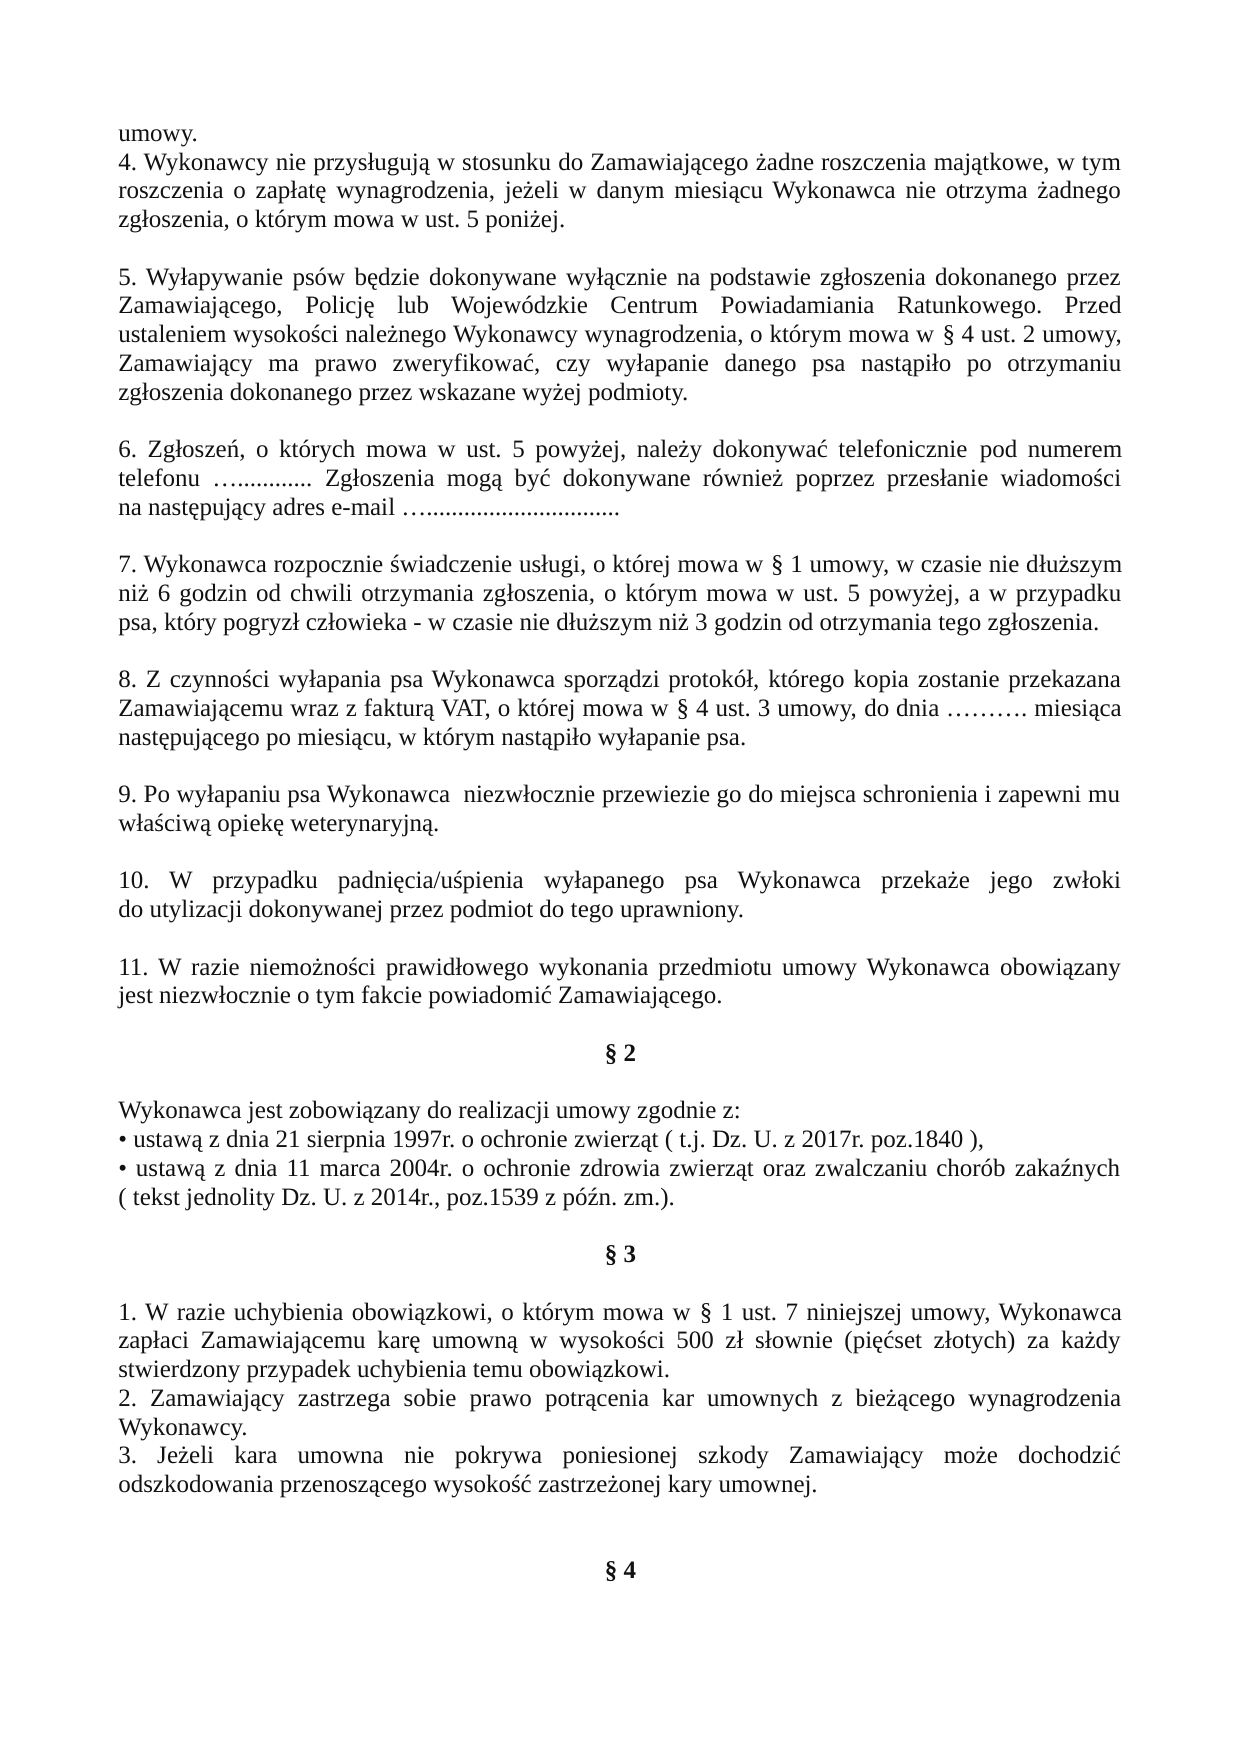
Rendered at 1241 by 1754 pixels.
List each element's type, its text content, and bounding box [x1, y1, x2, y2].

text 10. W przypadku padnięcia/uśpienia wyłapanego psa Wykonawca przekaże jego zwłoki do utylizacji dokonywanej przez podmiot do tego uprawniony. [118, 866, 1122, 923]
text 4. Wykonawcy nie przysługują w stosunku do Zamawiającego żadne roszczenia majątkowe, w tym roszczenia o zapłatę wynagrodzenia, jeżeli w danym miesiącu Wykonawca nie otrzyma żadnego zgłoszenia, o którym mowa w ust. 5 poniżej. [118, 147, 1122, 233]
text • ustawą z dnia 11 marca 2004r. o ochronie zdrowia zwierząt oraz zwalczaniu chorób zakaźnych ( tekst jednolity Dz. U. z 2014r., poz.1539 z późn. zm.). [118, 1153, 1122, 1211]
text 8. Z czynności wyłapania psa Wykonawca sporządzi protokół, którego kopia zostanie przekazana Zamawiającemu wraz z fakturą VAT, o której mowa w § 4 ust. 3 umowy, do dnia ………. miesiąca następującego po miesiącu, w którym nastąpiło wyłapanie psa. [118, 664, 1122, 751]
text 6. Zgłoszeń, o których mowa w ust. 5 powyżej, należy dokonywać telefonicznie pod numerem telefonu …............ Zgłoszenia mogą być dokonywane również poprzez przesłanie wiadomości na następujący adres e-mail …............................... [118, 434, 1122, 521]
text § 3 [118, 1239, 1122, 1268]
text 2. Zamawiający zastrzega sobie prawo potrącenia kar umownych z bieżącego wynagrodzenia Wykonawcy. [118, 1383, 1122, 1441]
text § 2 [118, 1038, 1122, 1067]
text 9. Po wyłapaniu psa Wykonawca niezwłocznie przewiezie go do miejsca schronienia i zapewni mu właściwą opiekę weterynaryjną. [118, 779, 1122, 837]
text § 4 [118, 1556, 1122, 1584]
text 11. W razie niemożności prawidłowego wykonania przedmiotu umowy Wykonawca obowiązany jest niezwłocznie o tym fakcie powiadomić Zamawiającego. [118, 952, 1122, 1009]
text • ustawą z dnia 21 sierpnia 1997r. o ochronie zwierząt ( t.j. Dz. U. z 2017r. poz.1840 ), [118, 1124, 1122, 1153]
text umowy. [118, 118, 1122, 147]
text 1. W razie uchybienia obowiązkowi, o którym mowa w § 1 ust. 7 niniejszej umowy, Wykonawca zapłaci Zamawiającemu karę umowną w wysokości 500 zł słownie (pięćset złotych) za każdy stwierdzony przypadek uchybienia temu obowiązkowi. [118, 1297, 1122, 1383]
text 3. Jeżeli kara umowna nie pokrywa poniesionej szkody Zamawiający może dochodzić odszkodowania przenoszącego wysokość zastrzeżonej kary umownej. [118, 1441, 1122, 1498]
text 7. Wykonawca rozpocznie świadczenie usługi, o której mowa w § 1 umowy, w czasie nie dłuższym niż 6 godzin od chwili otrzymania zgłoszenia, o którym mowa w ust. 5 powyżej, a w przypadku psa, który pogryzł człowieka - w czasie nie dłuższym niż 3 godzin od otrzymania tego zgłoszenia. [118, 549, 1122, 636]
text Wykonawca jest zobowiązany do realizacji umowy zgodnie z: [118, 1096, 1122, 1124]
text 5. Wyłapywanie psów będzie dokonywane wyłącznie na podstawie zgłoszenia dokonanego przez Zamawiającego, Policję lub Wojewódzkie Centrum Powiadamiania Ratunkowego. Przed ustaleniem wysokości należnego Wykonawcy wynagrodzenia, o którym mowa w § 4 ust. 2 umowy, Zamawiający ma prawo zweryfikować, czy wyłapanie danego psa nastąpiło po otrzymaniu zgłoszenia dokonanego przez wskazane wyżej podmioty. [118, 262, 1122, 406]
